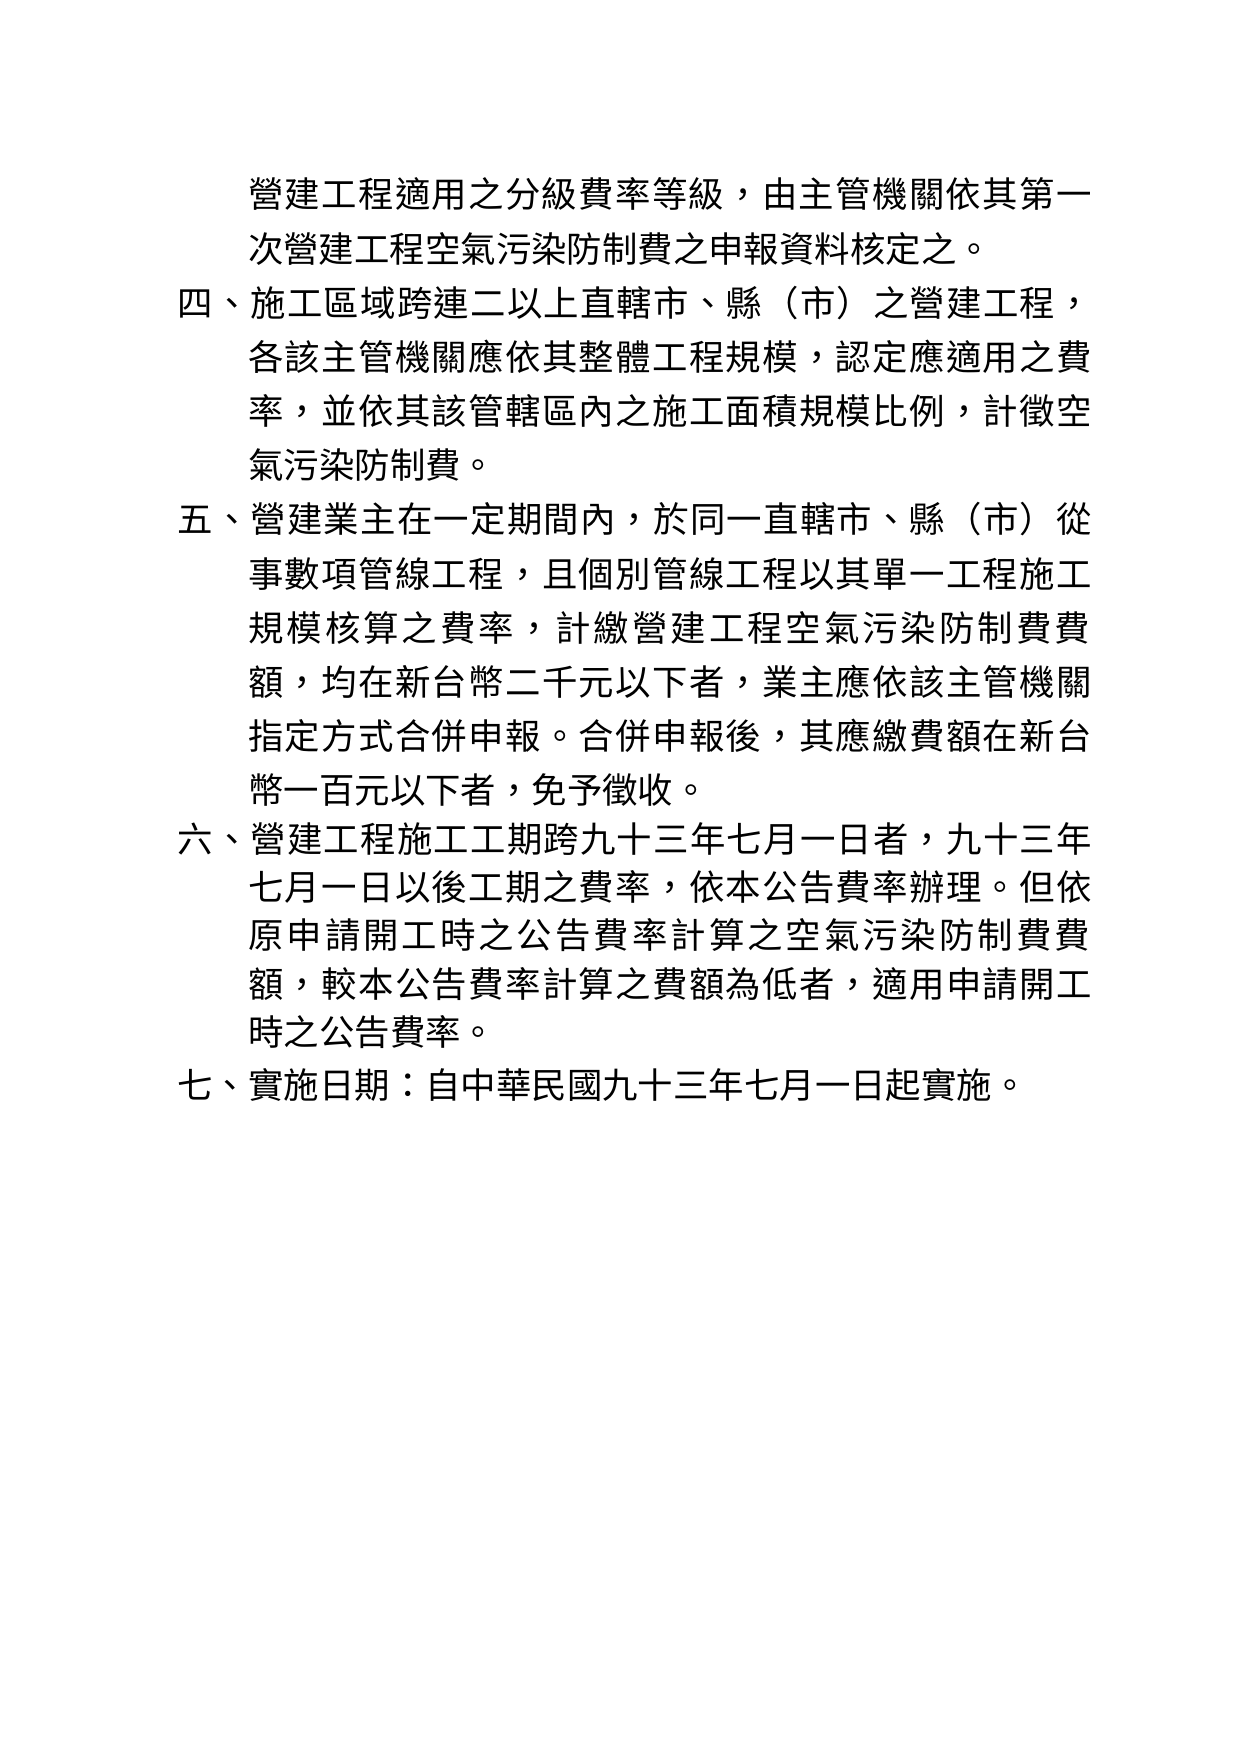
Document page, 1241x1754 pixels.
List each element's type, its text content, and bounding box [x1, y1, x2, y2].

text 五、營建業主在一定期間內，於同一直轄市、縣（市）從事數項管線工程，且個別管線工程以其單一工程施工規模核算之費率，計繳營建工程空氣污染防制費費額，均在新台幣二千元以下者，業主應依該主管機關指定方式合併申報。合併申報後，其應繳費額在新台幣一百元以下者，免予徵收。 [177, 489, 1092, 814]
text 七、實施日期：自中華民國九十三年七月一日起實施。 [177, 1056, 1092, 1110]
text 四、施工區域跨連二以上直轄市、縣（市）之營建工程，各該主管機關應依其整體工程規模，認定應適用之費率，並依其該管轄區內之施工面積規模比例，計徵空氣污染防制費。 [177, 273, 1092, 489]
text 營建工程適用之分級費率等級，由主管機關依其第一次營建工程空氣污染防制費之申報資料核定之。 [248, 164, 1092, 273]
text 六、營建工程施工工期跨九十三年七月一日者，九十三年七月一日以後工期之費率，依本公告費率辦理。但依原申請開工時之公告費率計算之空氣污染防制費費額，較本公告費率計算之費額為低者，適用申請開工時之公告費率。 [177, 814, 1092, 1056]
